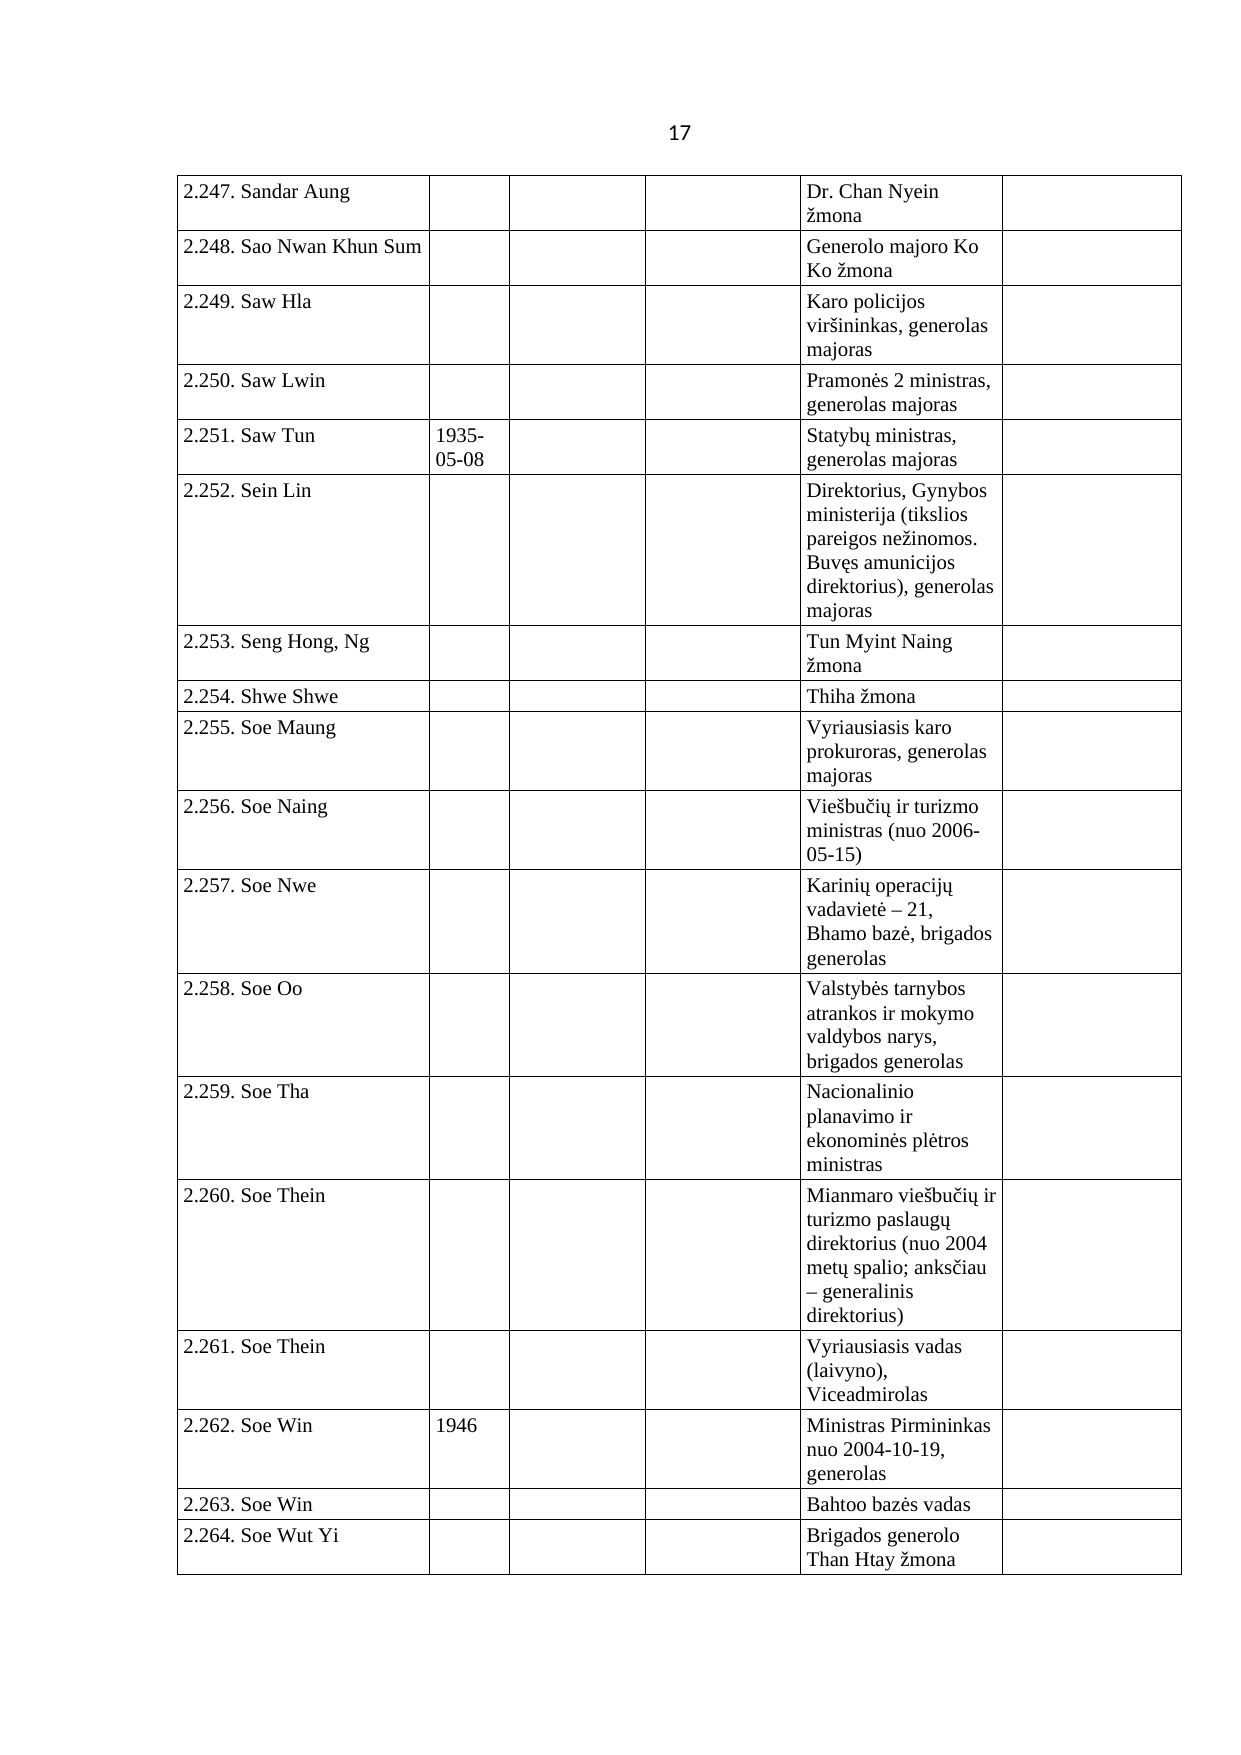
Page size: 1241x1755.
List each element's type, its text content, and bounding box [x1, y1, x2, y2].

table_cell [510, 681, 645, 711]
table_cell [646, 420, 800, 474]
table_cell [1003, 974, 1181, 1076]
table_cell [646, 626, 800, 680]
table_cell [646, 475, 800, 625]
table_cell [646, 176, 800, 230]
table_cell [430, 681, 509, 711]
table_cell Generolo majoro Ko Ko žmona [801, 231, 1002, 285]
table_cell [430, 231, 509, 285]
table_cell [646, 1077, 800, 1179]
table_cell [646, 1520, 800, 1574]
table_cell Valstybės tarnybos atrankos ir mokymo valdybos narys, brigados generolas [801, 974, 1002, 1076]
table_cell [1003, 1410, 1181, 1488]
table_cell [1003, 1489, 1181, 1519]
table_cell 2.255. Soe Maung [178, 712, 429, 790]
table_cell 2.259. Soe Tha [178, 1077, 429, 1179]
table_cell [1003, 1180, 1181, 1330]
table_cell Vyriausiasis karo prokuroras, generolas majoras [801, 712, 1002, 790]
table_cell 2.254. Shwe Shwe [178, 681, 429, 711]
table_cell [430, 870, 509, 972]
table_cell [1003, 1520, 1181, 1574]
table_cell [646, 286, 800, 364]
table_cell [1003, 681, 1181, 711]
table_cell 1946 [430, 1410, 509, 1488]
table_cell [510, 626, 645, 680]
table_cell [430, 176, 509, 230]
table_cell 2.250. Saw Lwin [178, 365, 429, 419]
table_cell [1003, 1331, 1181, 1409]
table_cell [510, 365, 645, 419]
table_cell [1003, 1077, 1181, 1179]
table_cell 2.257. Soe Nwe [178, 870, 429, 972]
table_cell [1003, 286, 1181, 364]
table_cell Direktorius, Gynybos ministerija (tikslios pareigos nežinomos. Buvęs amunicijos direktorius), generolas majoras [801, 475, 1002, 625]
table_cell [510, 870, 645, 972]
table_cell [430, 1180, 509, 1330]
table_cell [646, 791, 800, 869]
table_cell [430, 712, 509, 790]
table_cell [430, 365, 509, 419]
table_cell 2.261. Soe Thein [178, 1331, 429, 1409]
table_cell [646, 681, 800, 711]
table_cell Statybų ministras, generolas majoras [801, 420, 1002, 474]
table_cell [646, 870, 800, 972]
table_cell 2.249. Saw Hla [178, 286, 429, 364]
table_cell [1003, 870, 1181, 972]
table_cell [1003, 712, 1181, 790]
table_cell [430, 791, 509, 869]
table_cell Vyriausiasis vadas (laivyno), Viceadmirolas [801, 1331, 1002, 1409]
table_cell Karinių operacijų vadavietė – 21, Bhamo bazė, brigados generolas [801, 870, 1002, 972]
table_cell [510, 974, 645, 1076]
table_cell [646, 1331, 800, 1409]
table_cell Nacionalinio planavimo ir ekonominės plėtros ministras [801, 1077, 1002, 1179]
table_cell [510, 1520, 645, 1574]
table_cell [510, 1180, 645, 1330]
table_cell [510, 712, 645, 790]
table_cell [646, 712, 800, 790]
table_cell [510, 286, 645, 364]
table_cell [646, 1410, 800, 1488]
table_cell 1935-05-08 [430, 420, 509, 474]
table_cell [1003, 231, 1181, 285]
table_cell Karo policijos viršininkas, generolas majoras [801, 286, 1002, 364]
table_cell Mianmaro viešbučių ir turizmo paslaugų direktorius (nuo 2004 metų spalio; anksčiau – generalinis direktorius) [801, 1180, 1002, 1330]
table_cell Viešbučių ir turizmo ministras (nuo 2006-05-15) [801, 791, 1002, 869]
table_cell Bahtoo bazės vadas [801, 1489, 1002, 1519]
table_cell [1003, 475, 1181, 625]
table_cell 2.260. Soe Thein [178, 1180, 429, 1330]
table_cell [510, 231, 645, 285]
table_cell [510, 791, 645, 869]
table_cell [510, 1489, 645, 1519]
table_cell [646, 1489, 800, 1519]
table_cell 2.253. Seng Hong, Ng [178, 626, 429, 680]
table_cell [646, 974, 800, 1076]
table_cell [510, 475, 645, 625]
table_cell [430, 475, 509, 625]
table_cell Thiha žmona [801, 681, 1002, 711]
table_cell [1003, 365, 1181, 419]
table_cell [430, 1520, 509, 1574]
table_cell 2.258. Soe Oo [178, 974, 429, 1076]
table_cell [430, 1331, 509, 1409]
table_cell [1003, 791, 1181, 869]
table_cell [510, 1077, 645, 1179]
table_cell Tun Myint Naing žmona [801, 626, 1002, 680]
table_cell Dr. Chan Nyein žmona [801, 176, 1002, 230]
table_cell [646, 365, 800, 419]
table_cell 2.262. Soe Win [178, 1410, 429, 1488]
table_cell [1003, 626, 1181, 680]
table_cell 2.264. Soe Wut Yi [178, 1520, 429, 1574]
table_cell [430, 286, 509, 364]
table_cell 2.251. Saw Tun [178, 420, 429, 474]
table_cell 2.248. Sao Nwan Khun Sum [178, 231, 429, 285]
table_cell [430, 626, 509, 680]
table_cell 2.252. Sein Lin [178, 475, 429, 625]
table_cell 2.247. Sandar Aung [178, 176, 429, 230]
table_cell Ministras Pirmininkas nuo 2004-10-19, generolas [801, 1410, 1002, 1488]
table_cell Brigados generolo Than Htay žmona [801, 1520, 1002, 1574]
table_cell [510, 1331, 645, 1409]
table_cell [646, 1180, 800, 1330]
table_cell [430, 974, 509, 1076]
table_cell [510, 1410, 645, 1488]
table_cell 2.263. Soe Win [178, 1489, 429, 1519]
table_cell [510, 176, 645, 230]
table_cell [430, 1077, 509, 1179]
table_cell [1003, 176, 1181, 230]
table_cell 2.256. Soe Naing [178, 791, 429, 869]
table_cell Pramonės 2 ministras, generolas majoras [801, 365, 1002, 419]
table_cell [430, 1489, 509, 1519]
table_cell [646, 231, 800, 285]
table_cell [510, 420, 645, 474]
table_cell [1003, 420, 1181, 474]
